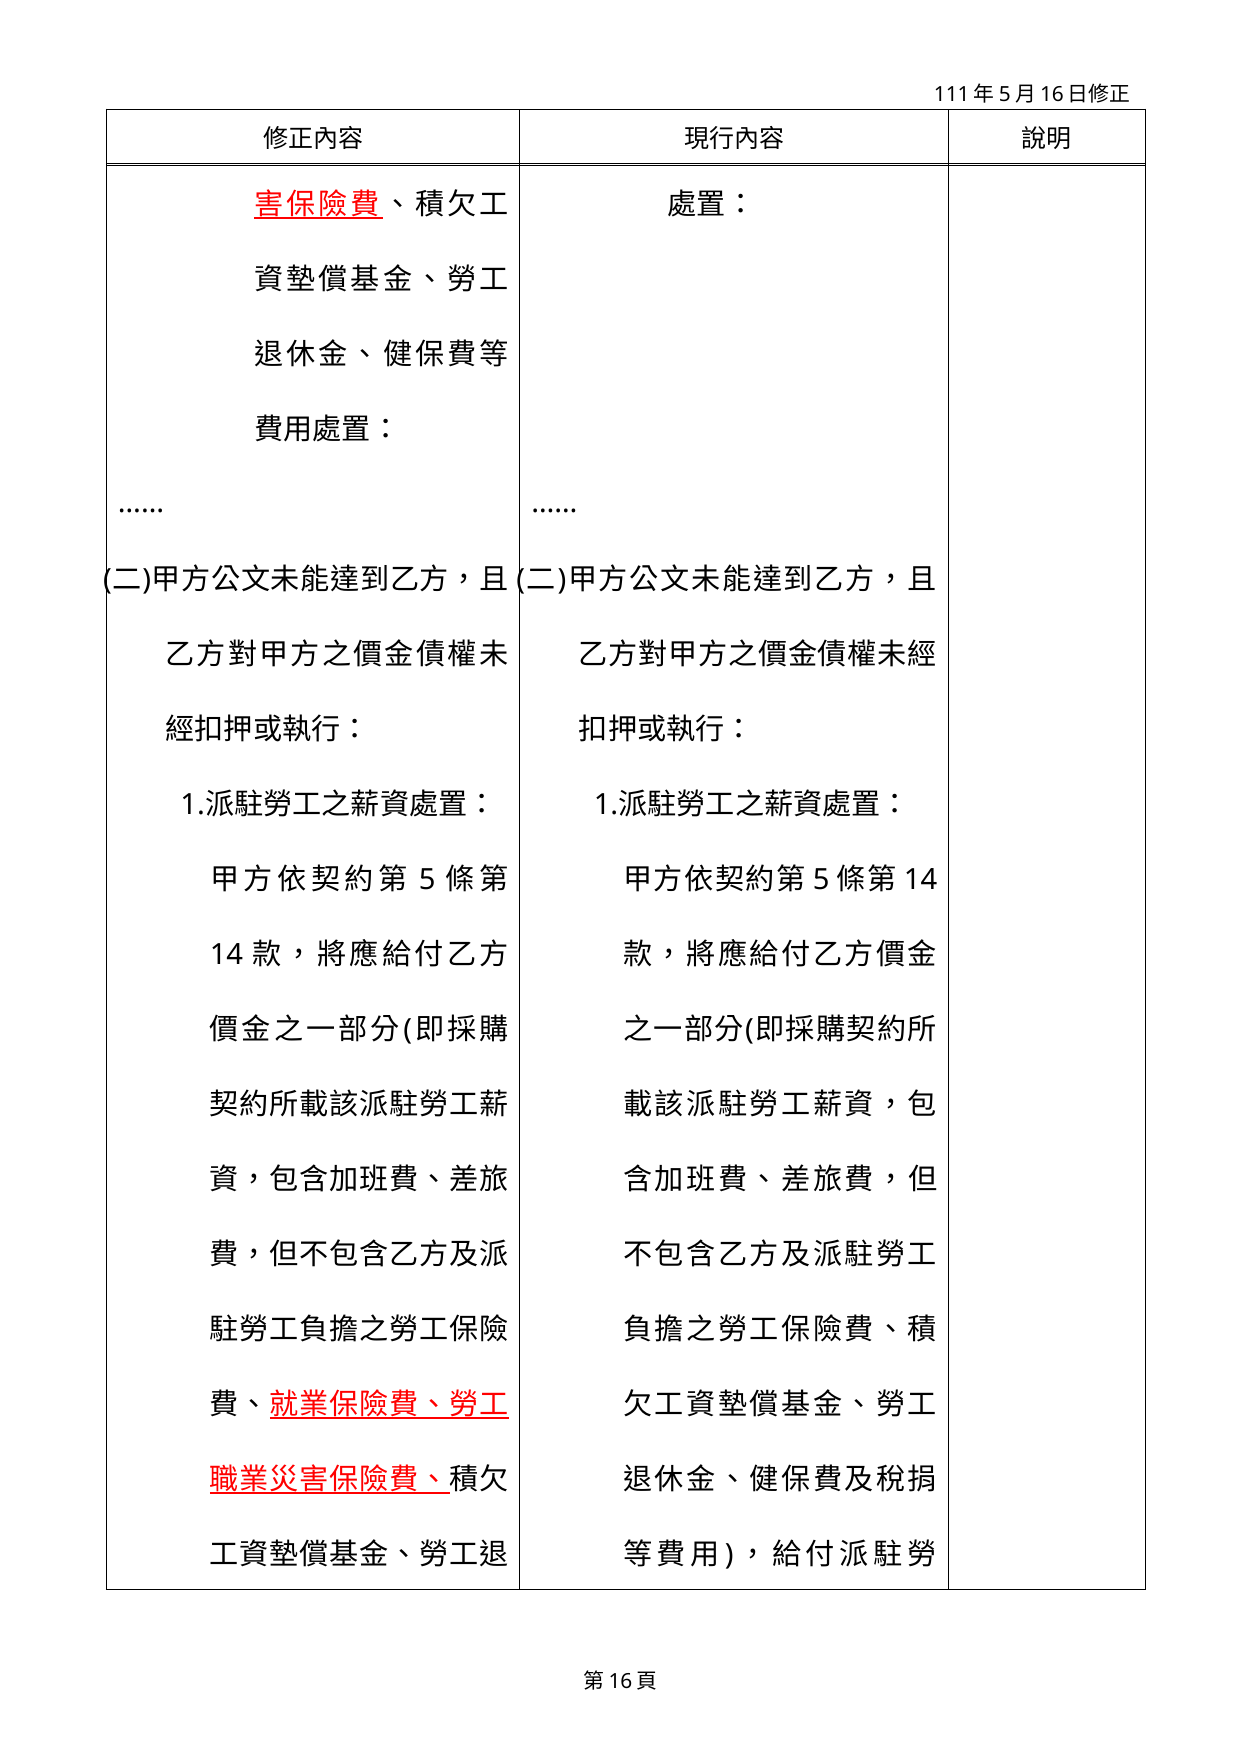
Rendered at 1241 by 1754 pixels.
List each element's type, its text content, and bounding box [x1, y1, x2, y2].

table_header 現行內容 [520, 110, 948, 163]
table_header 說明 [949, 110, 1145, 163]
table_cell 附錄、甲方處置乙方積欠派駐勞工薪資作業程序 …… 三、乙方經甲方書面限期催告而屆期未改正，甲方認屬契約第16條第1款第13目所稱情節重大者，得書面通知乙方終止契約(寄送公文以存證信函雙掛號寄送，或填載送達證書並黏貼於信封背面，由收發人員以雙掛號交郵政甲方送達)；終止契約後並採行下列措施： (一)甲方公文得達到乙方，且乙方對甲方之價金債權未經扣押或執行： 1.乙方願意就積欠勞工薪資部分，以將對甲方之契約價金債權讓與勞工： (1)派駐勞工之薪資處置： 甲方依債權讓與通知，將甲方須給付乙方之契約價金，給付予派駐勞工。 (2)勞工保險費、積欠工資墊償基金、勞工退休金、健保費等費用處置： …… (二)甲方公文未能達到乙方，且乙方對甲方之價金債權未經扣押或執行： 1.派駐勞工之薪資處置： 甲方依契約第5條第14款，將應給付乙方價金之一部分(即採購契約所載該派駐勞工薪資，包含加班費、差旅費，但不包含乙方及派駐勞工負擔之勞工保險費、積欠工資墊償基金、勞工退休金、健保費及稅捐等費用)，給付派駐勞工；惟須洽請派駐勞工填具切結書。乙方及派駐勞工負擔之勞工保險費、積欠工資墊償基金、勞工退休金、健保費，由甲方檢具派駐勞工名單及其身分證字號，函請勞保局及健保署核算，俾作為扣除依據。 2.勞工保險費、積欠工資墊償基金、勞工退休金、健保費等費用處置： …… [520, 166, 948, 1589]
table_cell 附錄、甲方處置乙方積欠派駐勞工薪資作業程序 …… 三、乙方經甲方書面限期催告而屆期未改正，甲方認屬契約第16條第1款第13目所稱情節重大者，得書面通知乙方終止契約(寄送公文以存證信函雙掛號寄送，或填載送達證書並黏貼於信封背面，由收發人員以雙掛號交郵政甲方送達)；終止契約後並採行下列措施： (一)甲方公文得達到乙方，且乙方對甲方之價金債權未經扣押或執行： 1.乙方願意就積欠勞工薪資部分，以將對甲方之契約價金債權讓與勞工： (1)派駐勞工之薪資處置： 甲方依債權讓與通知，將甲方須給付乙方之契約價金，給付予派駐勞工。 (2)勞工保險費、就業保險費、勞工職業災害保險費、積欠工資墊償基金、勞工退休金、健保費等費用處置： …… (二)甲方公文未能達到乙方，且乙方對甲方之價金債權未經扣押或執行： 1.派駐勞工之薪資處置： 甲方依契約第5條第14款，將應給付乙方價金之一部分(即採購契約所載該派駐勞工薪資，包含加班費、差旅費，但不包含乙方及派駐勞工負擔之勞工保險費、就業保險費、勞工職業災害保險費、積欠工資墊償基金、勞工退休金、健保費及稅捐等費用)，給付派駐勞工；惟須洽請派駐勞工填具切結書。乙方及派駐勞工負擔之勞工保險費、就業保險費、勞工職業災害保險費、積欠工資墊償基金、勞工退休金、健保費，由甲方檢具派駐勞工名單及其身分證字號，函請勞保局及健保署核算，俾作為扣除依據。 2.勞工保險費、欠工資墊償基金、勞工退休金、健保費等費用處置： …… [107, 166, 519, 1589]
table_header 修正內容 [107, 110, 519, 163]
table_cell [949, 166, 1145, 1589]
